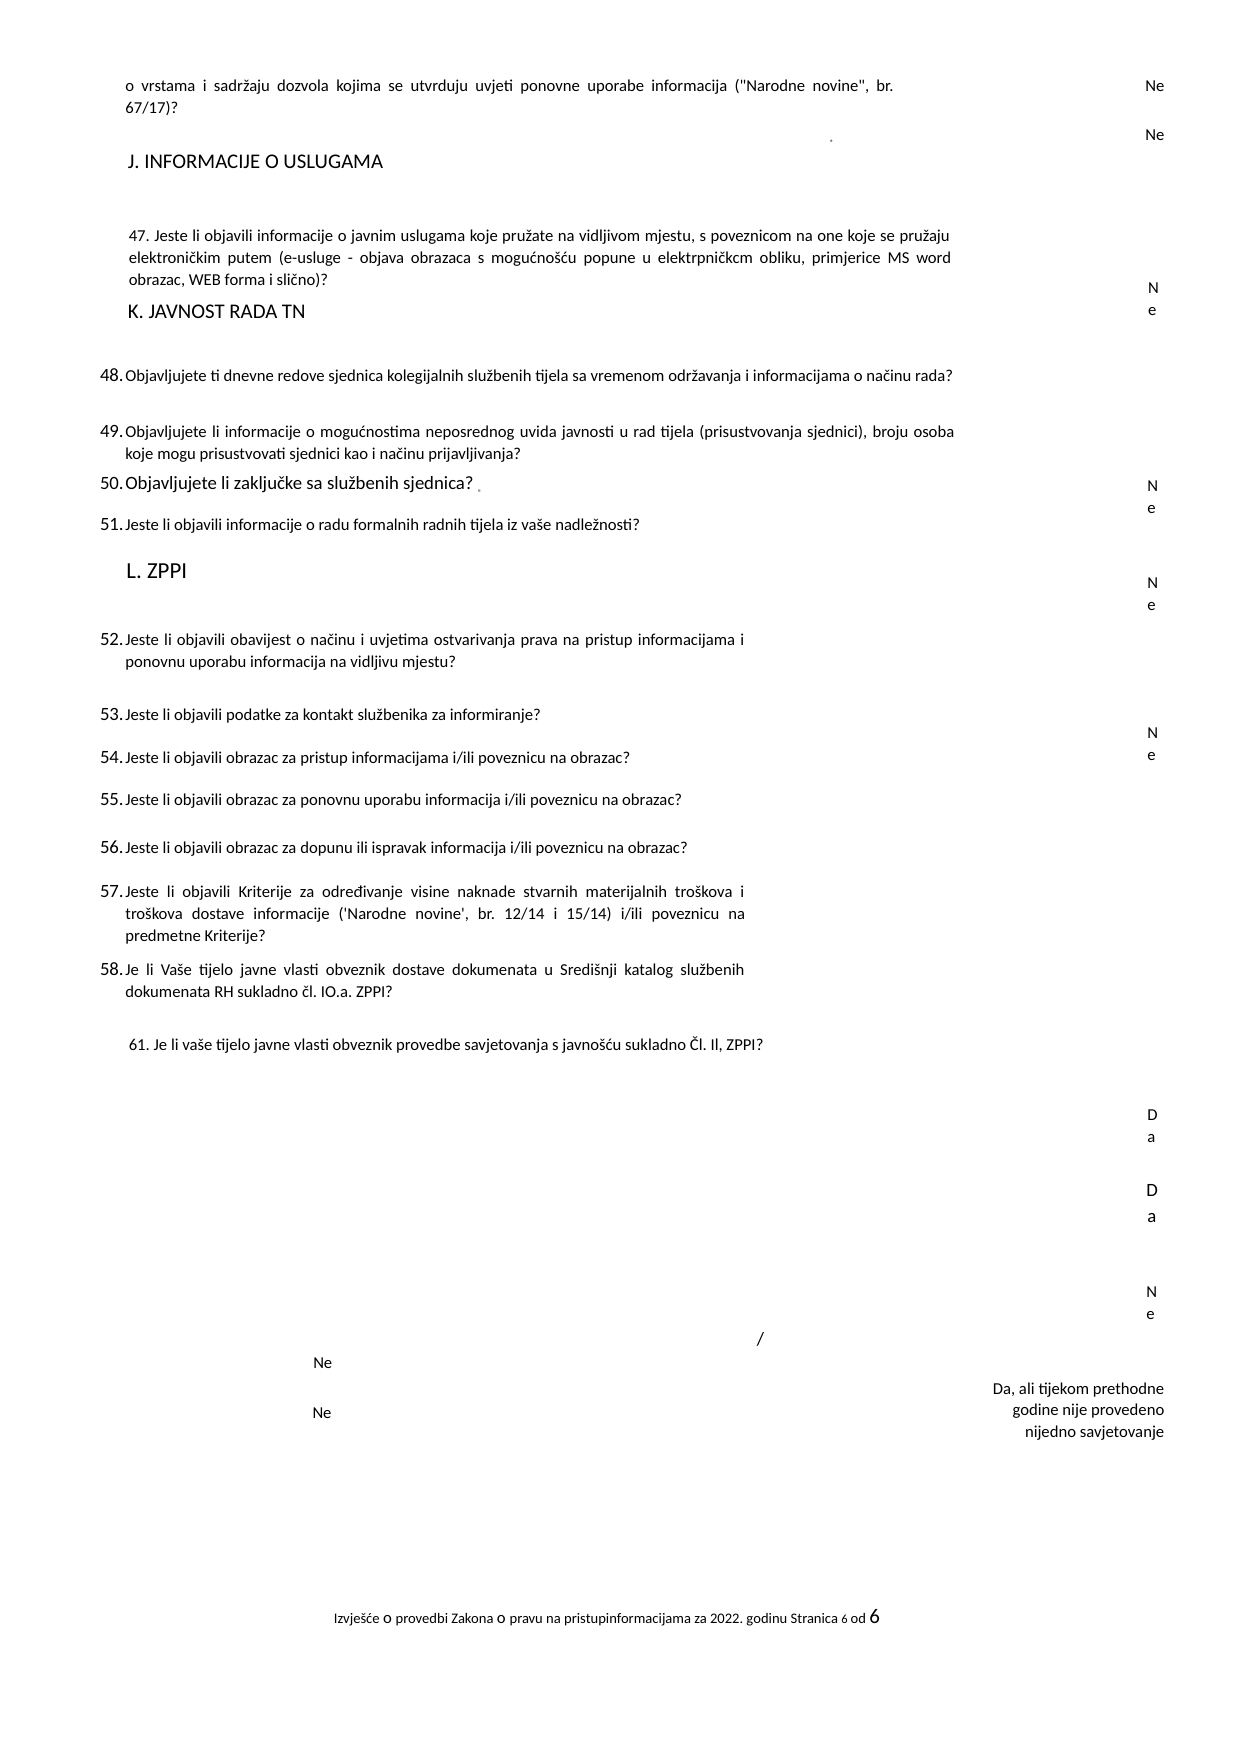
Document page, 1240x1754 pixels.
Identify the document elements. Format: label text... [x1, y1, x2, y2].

list Jeste li objavili obavijest o načinu i uvjetima ostvarivanja prava na pristup informacijama i ponovnu uporabu informacija na vidljivu mjestu? [100, 627, 746, 672]
text Ne Ne [1130, 75, 1164, 144]
list Jeste li objavili Kriterije za određivanje visine naknade stvarnih materijalnih troškova i troškova dostave informacije ('Narodne novine', br. 12/14 i 15/14) i/ili poveznicu na predmetne Kriterije? [100, 879, 746, 946]
text 47. Jeste li objavili informacije o javnim uslugama koje pružate na vidljivom mjestu, s poveznicom na one koje se pružaju elektroničkim putem (e-usluge - objava obrazaca s mogućnošću popune u elektrpničkcm obliku, primjerice MS word obrazac, WEB forma i slično)? [128, 225, 952, 289]
text Ne [1148, 277, 1165, 319]
text Da [1146, 1179, 1165, 1227]
text Ne [1147, 475, 1165, 517]
subtitle J. INFORMACIJE O USLUGAMA [128, 149, 956, 174]
subtitle K. JAVNOST RADA TN [128, 298, 956, 324]
list o vrstama i sadržaju dozvola kojima se utvrduju uvjeti ponovne uporabe informacija ("Narodne novine", br. 67/17)? [98, 75, 894, 117]
list Je li Vaše tijelo javne vlasti obveznik dostave dokumenata u Središnji katalog službenih dokumenata RH sukladno čl. IO.a. ZPPI? [100, 957, 746, 1002]
text / [568, 1327, 956, 1350]
list Jeste li objavili informacije o radu formalnih radnih tijela iz vaše nadležnosti? [100, 512, 956, 535]
text Ne [313, 1352, 956, 1372]
list Jeste li objavili podatke za kontakt službenika za informiranje? [100, 702, 746, 725]
text Ne [312, 1403, 956, 1423]
text Ne [1147, 723, 1165, 765]
text Da, ali tijekom prethodne godine nije provedeno nijedno savjetovanje [961, 1378, 1164, 1442]
text Da [1147, 1104, 1165, 1147]
subtitle L. ZPPI [126, 556, 956, 584]
list Objavljujete li informacije o mogućnostima neposrednog uvida javnosti u rad tijela (prisustvovanja sjednici), broju osoba koje mogu prisustvovati sjednici kao i načinu prijavljivanja? [100, 419, 956, 464]
list Jeste li objavili obrazac za dopunu ili ispravak informacija i/ili poveznicu na obrazac? [100, 835, 746, 858]
list Jeste li objavili obrazac za pristup informacijama i/ili poveznicu na obrazac? [100, 745, 746, 768]
text Ne [1146, 1281, 1165, 1323]
list Objavljujete ti dnevne redove sjednica kolegijalnih službenih tijela sa vremenom održavanja i informacijama o načinu rada? [100, 363, 956, 386]
list Jeste li objavili obrazac za ponovnu uporabu informacija i/ili poveznicu na obrazac? [100, 787, 746, 810]
text 61. Je li vaše tijelo javne vlasti obveznik provedbe savjetovanja s javnošću sukladno Čl. Il, ZPPI? [128, 1034, 956, 1054]
text Ne [1147, 573, 1165, 615]
list Objavljujete li zaključke sa službenih sjednica? [100, 471, 956, 494]
